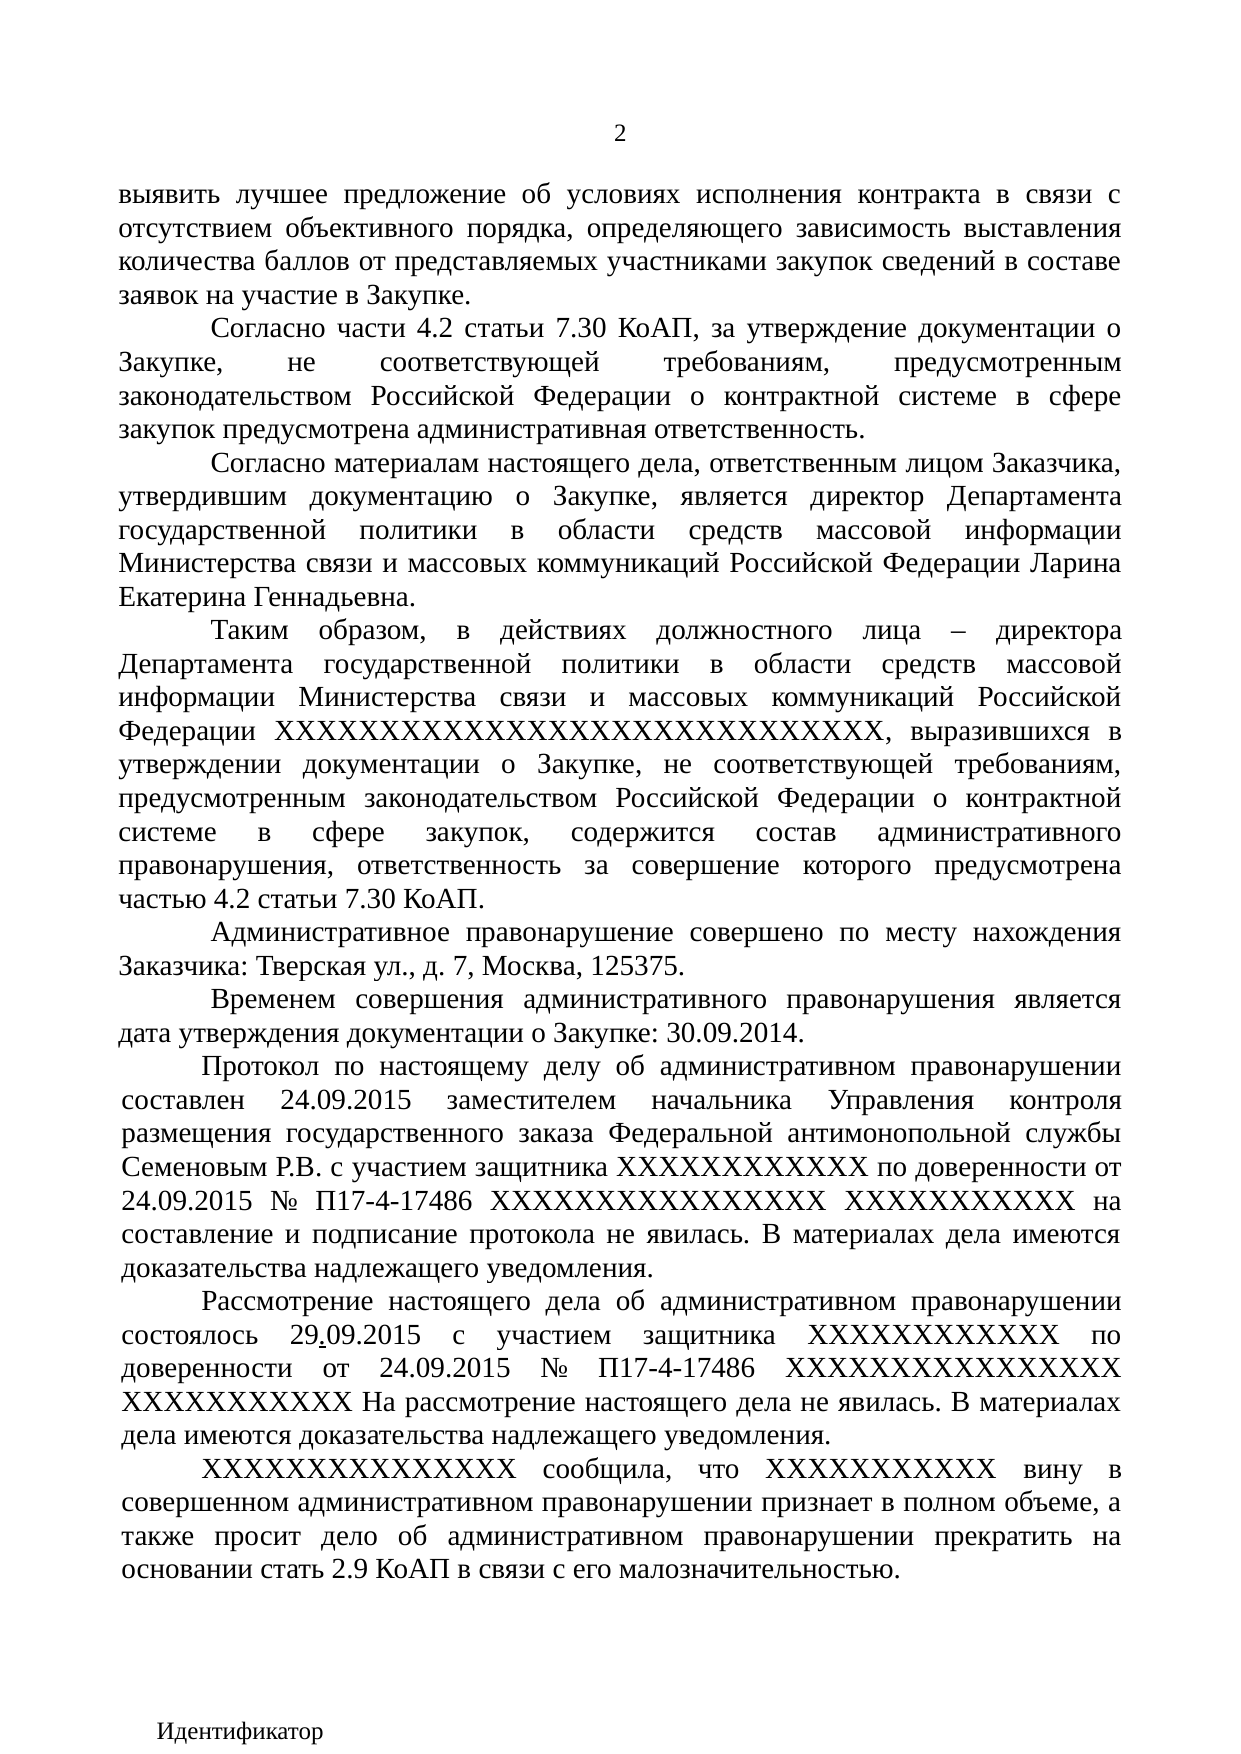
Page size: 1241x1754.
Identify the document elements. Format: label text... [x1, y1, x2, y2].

text Согласно части 4.2 статьи 7.30 КоАП, за утверждение документации о Закупке, не соответствующей требованиям, предусмотренным законодательством Российской Федерации о контрактной системе в сфере закупок предусмотрена административная ответственность. [118, 311, 1122, 445]
text выявить лучшее предложение об условиях исполнения контракта в связи с отсутствием объективного порядка, определяющего зависимость выставления количества баллов от представляемых участниками закупок сведений в составе заявок на участие в Закупке. [118, 176, 1122, 311]
text Рассмотрение настоящего дела об административном правонарушении состоялось 29.09.2015 с участием защитника XXXXXXXXXXXX по доверенности от 24.09.2015 № П17-4-17486 XXXXXXXXXXXXXXXX XXXXXXXXXXX На рассмотрение настоящего дела не явилась. В материалах дела имеются доказательства надлежащего уведомления. [121, 1283, 1122, 1451]
text Административное правонарушение совершено по месту нахождения Заказчика: Тверская ул., д. 7, Москва, 125375. [118, 914, 1122, 981]
text Согласно материалам настоящего дела, ответственным лицом Заказчика, утвердившим документацию о Закупке, является директор Департамента государственной политики в области средств массовой информации Министерства связи и массовых коммуникаций Российской Федерации Ларина Екатерина Геннадьевна. [118, 445, 1122, 612]
text Таким образом, в действиях должностного лица – директора Департамента государственной политики в области средств массовой информации Министерства связи и массовых коммуникаций Российской Федерации XXXXXXXXXXXXXXXXXXXXXXXXXXXXX, выразившихся в утверждении документации о Закупке, не соответствующей требованиям, предусмотренным законодательством Российской Федерации о контрактной системе в сфере закупок, содержится состав административного правонарушения, ответственность за совершение которого предусмотрена частью 4.2 статьи 7.30 КоАП. [118, 612, 1122, 914]
text Временем совершения административного правонарушения является дата утверждения документации о Закупке: 30.09.2014. [118, 981, 1122, 1048]
text XXXXXXXXXXXXXXX сообщила, что XXXXXXXXXXX вину в совершенном административном правонарушении признает в полном объеме, а также просит дело об административном правонарушении прекратить на основании стать 2.9 КоАП в связи с его малозначительностью. [121, 1451, 1122, 1585]
text Протокол по настоящему делу об административном правонарушении составлен 24.09.2015 заместителем начальника Управления контроля размещения государственного заказа Федеральной антимонопольной службы Семеновым Р.В. с участием защитника XXXXXXXXXXXX по доверенности от 24.09.2015 № П17-4-17486 XXXXXXXXXXXXXXXX XXXXXXXXXXX на составление и подписание протокола не явилась. В материалах дела имеются доказательства надлежащего уведомления. [121, 1048, 1122, 1283]
